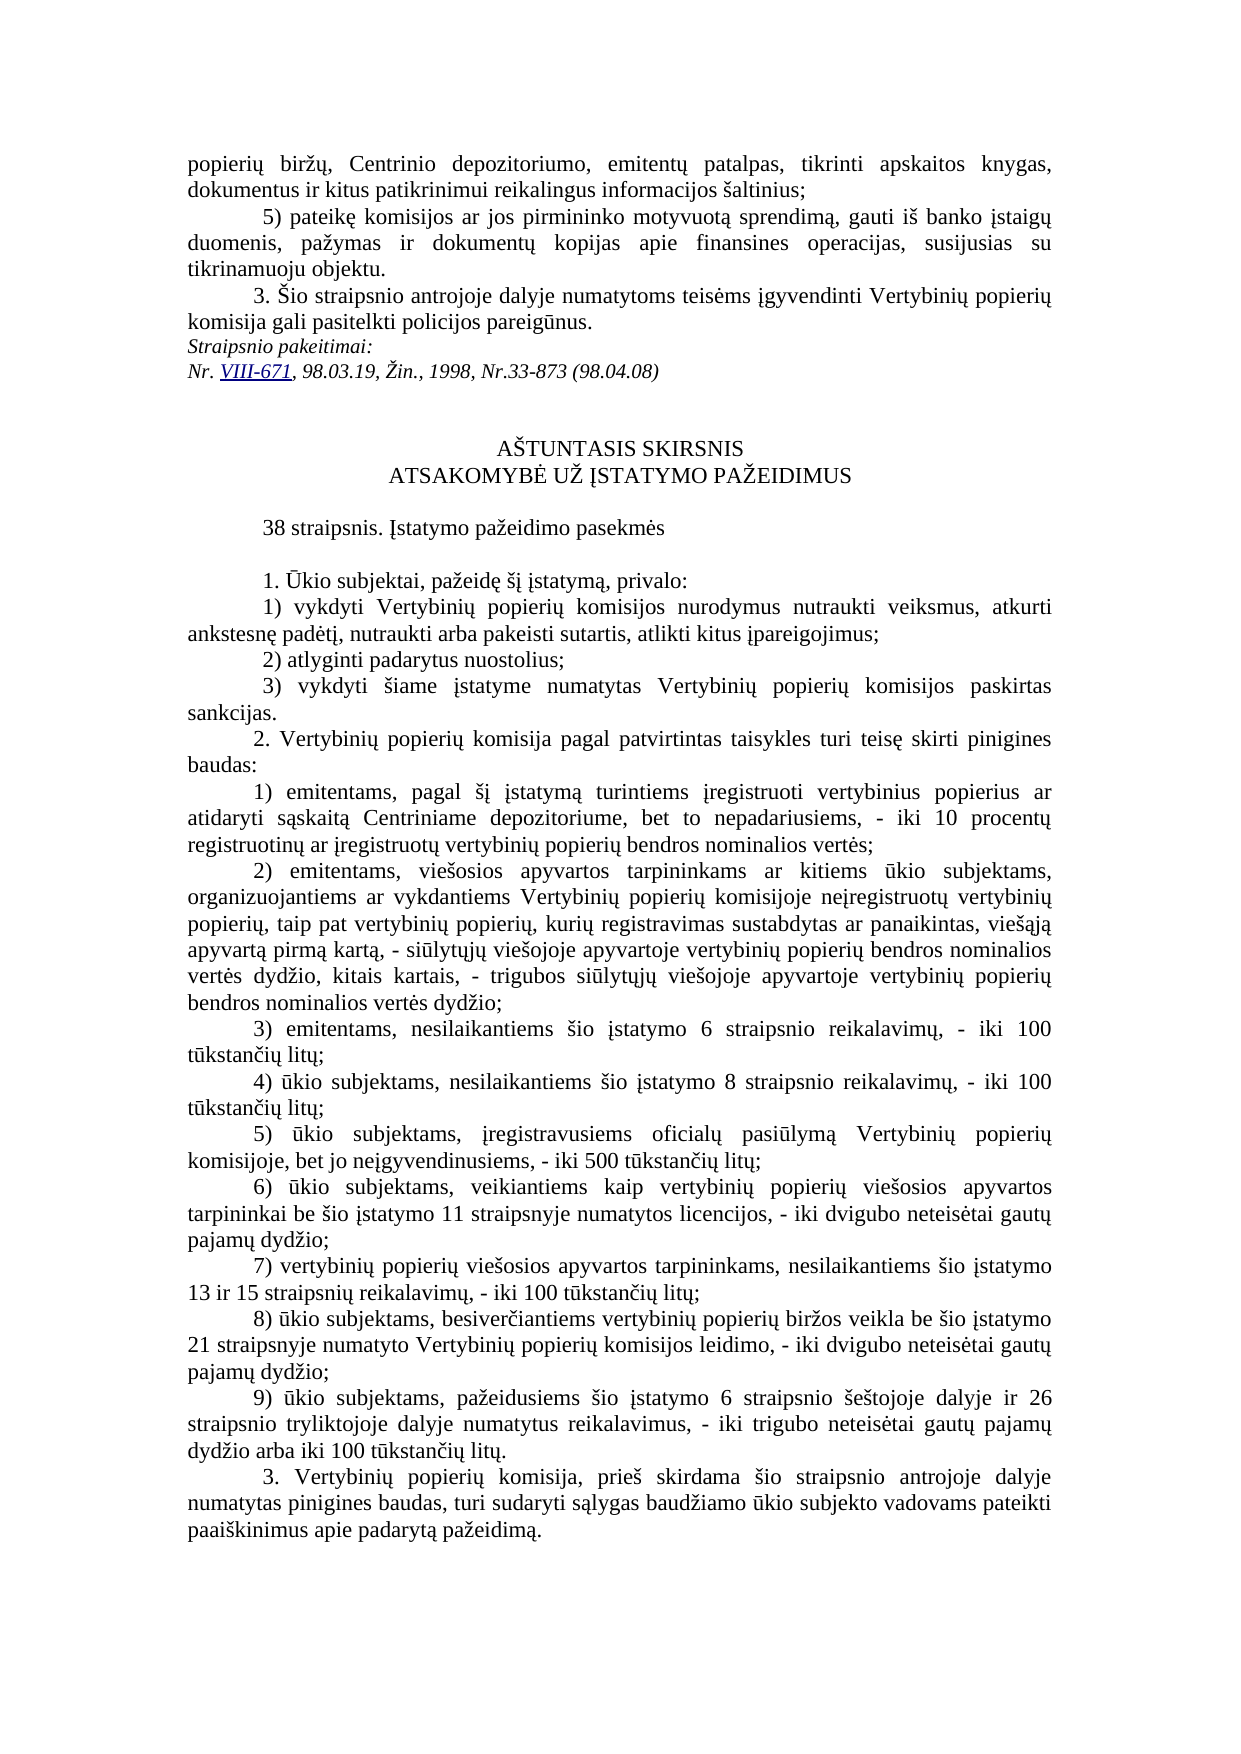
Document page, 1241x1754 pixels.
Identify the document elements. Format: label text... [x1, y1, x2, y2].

text 3) emitentams, nesilaikantiems šio įstatymo 6 straipsnio reikalavimų, - iki 100 tūkstančių litų; [187, 1015, 1053, 1068]
text 38 straipsnis. Įstatymo pažeidimo pasekmės [187, 514, 1053, 541]
text 1) emitentams, pagal šį įstatymą turintiems įregistruoti vertybinius popierius ar atidaryti sąskaitą Centriniame depozitoriume, bet to nepadariusiems, - iki 10 procentų registruotinų ar įregistruotų vertybinių popierių bendros nominalios vertės; [187, 778, 1053, 857]
text 1) vykdyti Vertybinių popierių komisijos nurodymus nutraukti veiksmus, atkurti ankstesnę padėtį, nutraukti arba pakeisti sutartis, atlikti kitus įpareigojimus; [187, 593, 1053, 646]
text AŠTUNTASIS SKIRSNIS [187, 435, 1053, 462]
text 9) ūkio subjektams, pažeidusiems šio įstatymo 6 straipsnio šeštojoje dalyje ir 26 straipsnio tryliktojoje dalyje numatytus reikalavimus, - iki trigubo neteisėtai gautų pajamų dydžio arba iki 100 tūkstančių litų. [187, 1384, 1053, 1463]
text 5) ūkio subjektams, įregistravusiems oficialų pasiūlymą Vertybinių popierių komisijoje, bet jo neįgyvendinusiems, - iki 500 tūkstančių litų; [187, 1121, 1053, 1173]
text popierių biržų, Centrinio depozitoriumo, emitentų patalpas, tikrinti apskaitos knygas, dokumentus ir kitus patikrinimui reikalingus informacijos šaltinius; [187, 150, 1053, 203]
text 3. Šio straipsnio antrojoje dalyje numatytoms teisėms įgyvendinti Vertybinių popierių komisija gali pasitelkti policijos pareigūnus. [187, 282, 1053, 334]
text 4) ūkio subjektams, nesilaikantiems šio įstatymo 8 straipsnio reikalavimų, - iki 100 tūkstančių litų; [187, 1068, 1053, 1121]
text 2. Vertybinių popierių komisija pagal patvirtintas taisykles turi teisę skirti pinigines baudas: [187, 725, 1053, 778]
text 2) atlyginti padarytus nuostolius; [187, 646, 1053, 672]
text 8) ūkio subjektams, besiverčiantiems vertybinių popierių biržos veikla be šio įstatymo 21 straipsnyje numatyto Vertybinių popierių komisijos leidimo, - iki dvigubo neteisėtai gautų pajamų dydžio; [187, 1305, 1053, 1384]
text ATSAKOMYBĖ UŽ ĮSTATYMO PAŽEIDIMUS [187, 462, 1053, 488]
text 1. Ūkio subjektai, pažeidę šį įstatymą, privalo: [187, 567, 1053, 593]
text 3) vykdyti šiame įstatyme numatytas Vertybinių popierių komisijos paskirtas sankcijas. [187, 672, 1053, 725]
text 5) pateikę komisijos ar jos pirmininko motyvuotą sprendimą, gauti iš banko įstaigų duomenis, pažymas ir dokumentų kopijas apie finansines operacijas, susijusias su tikrinamuoju objektu. [187, 203, 1053, 282]
text 6) ūkio subjektams, veikiantiems kaip vertybinių popierių viešosios apyvartos tarpininkai be šio įstatymo 11 straipsnyje numatytos licencijos, - iki dvigubo neteisėtai gautų pajamų dydžio; [187, 1173, 1053, 1252]
text 7) vertybinių popierių viešosios apyvartos tarpininkams, nesilaikantiems šio įstatymo 13 ir 15 straipsnių reikalavimų, - iki 100 tūkstančių litų; [187, 1252, 1053, 1305]
text 2) emitentams, viešosios apyvartos tarpininkams ar kitiems ūkio subjektams, organizuojantiems ar vykdantiems Vertybinių popierių komisijoje neįregistruotų vertybinių popierių, taip pat vertybinių popierių, kurių registravimas sustabdytas ar panaikintas, viešąją apyvartą pirmą kartą, - siūlytųjų viešojoje apyvartoje vertybinių popierių bendros nominalios vertės dydžio, kitais kartais, - trigubos siūlytųjų viešojoje apyvartoje vertybinių popierių bendros nominalios vertės dydžio; [187, 857, 1053, 1015]
text 3. Vertybinių popierių komisija, prieš skirdama šio straipsnio antrojoje dalyje numatytas pinigines baudas, turi sudaryti sąlygas baudžiamo ūkio subjekto vadovams pateikti paaiškinimus apie padarytą pažeidimą. [187, 1463, 1053, 1542]
text Nr. VIII-671, 98.03.19, Žin., 1998, Nr.33-873 (98.04.08) [187, 358, 1053, 383]
text Straipsnio pakeitimai: [187, 334, 1053, 358]
